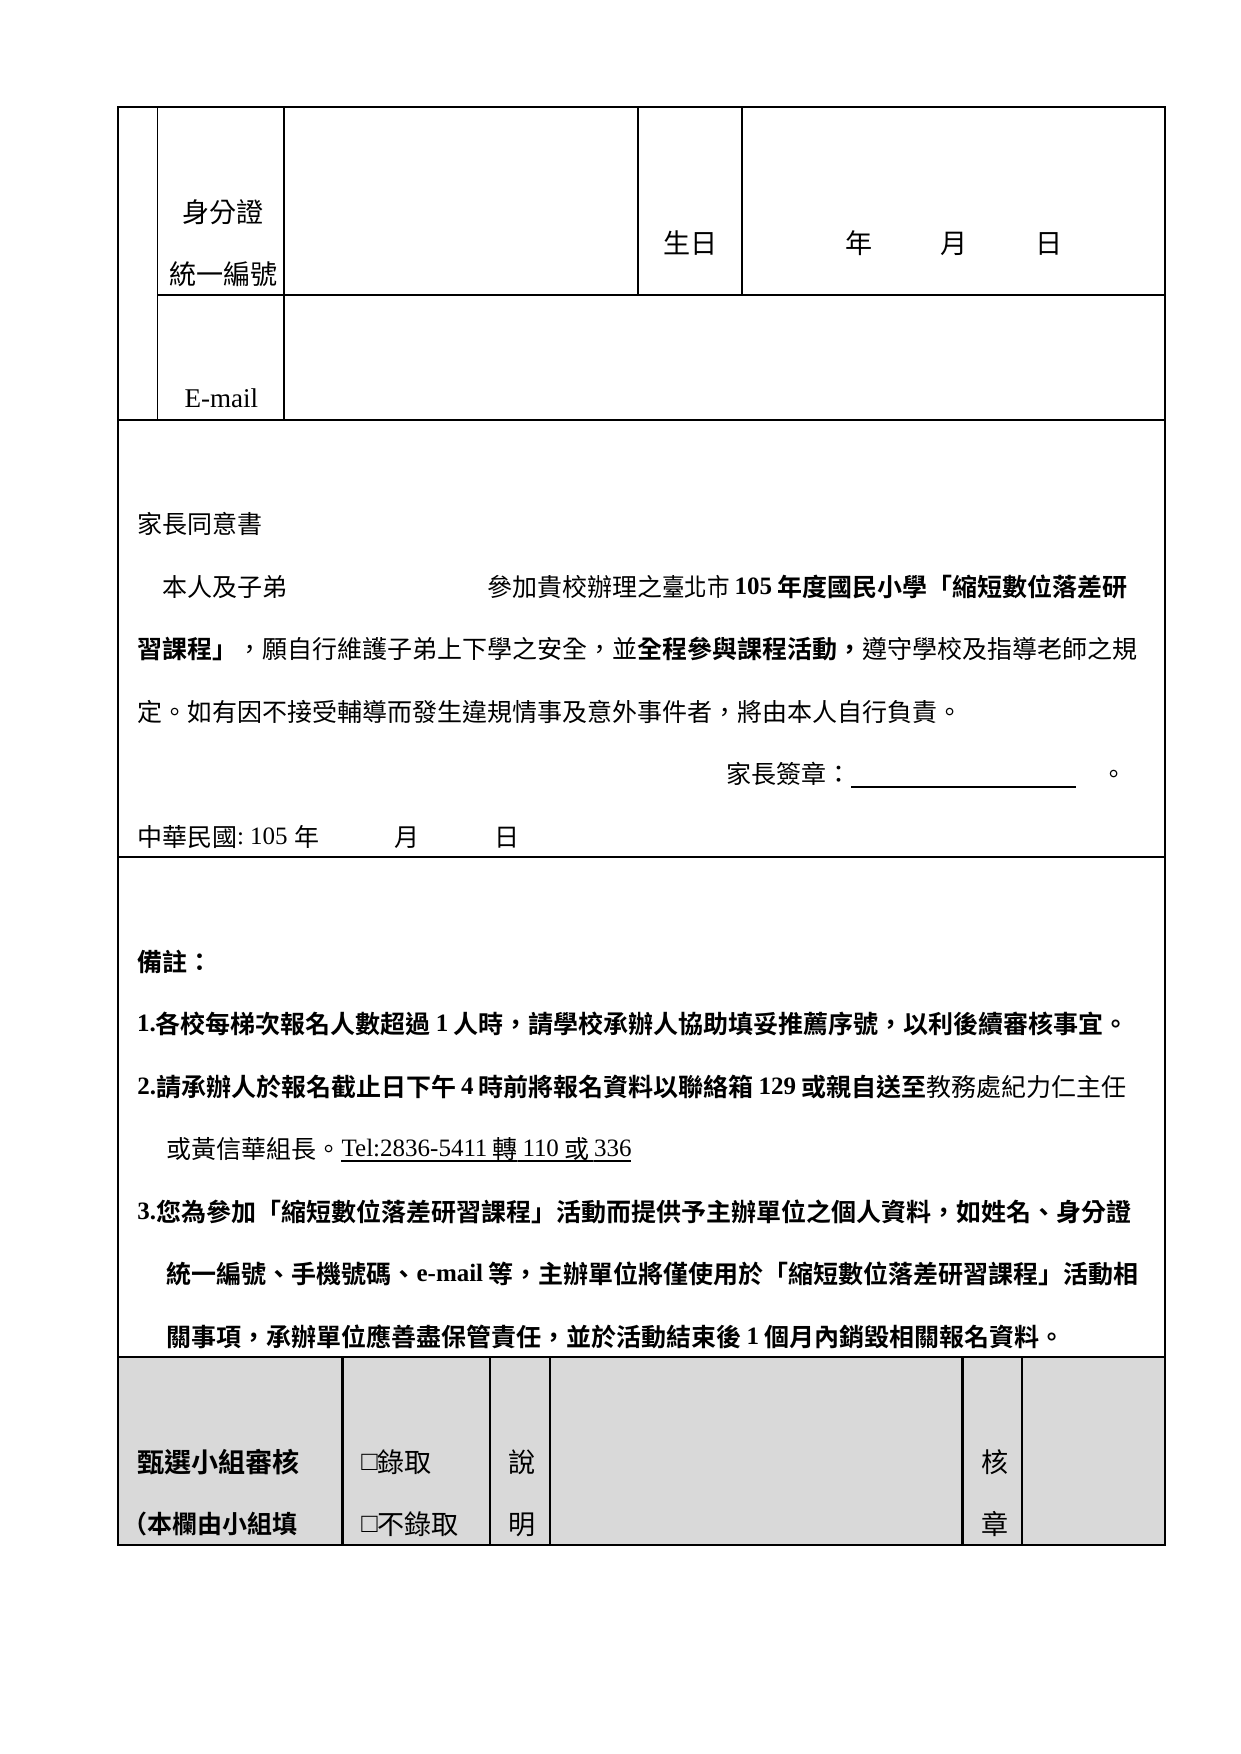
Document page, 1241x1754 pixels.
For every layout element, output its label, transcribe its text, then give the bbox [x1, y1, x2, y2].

table_cell [1023, 1358, 1164, 1544]
table_cell 家長同意書 本人及子弟 參加貴校辦理之臺北市105年度國民小學「縮短數位落差研習課程」，願自行維護子弟上下學之安全，並全程參與課程活動，遵守學校及指導老師之規定。如有因不接受輔導而發生違規情事及意外事件者，將由本人自行負責。 家長簽章： 。 中華民國: 105 年 月 日 [119, 421, 1164, 856]
table_cell □錄取 □不錄取 [344, 1358, 489, 1544]
table_cell [285, 296, 1164, 419]
table_cell E-mail [158, 296, 283, 419]
table_cell [285, 108, 637, 294]
table_cell 甄選小組審核 （本欄由小組填 [119, 1358, 341, 1544]
table_cell [119, 108, 157, 419]
table_cell [551, 1358, 961, 1544]
table_cell 年 月 日 [743, 108, 1164, 294]
table_cell 生日 [639, 108, 741, 294]
table_cell 備註： 1.各校每梯次報名人數超過1人時，請學校承辦人協助填妥推薦序號，以利後續審核事宜。 2.請承辦人於報名截止日下午4時前將報名資料以聯絡箱129或親自送至教務處紀力仁主任或黃信華組長。Tel:2836-5411轉110或336 3.您為參加「縮短數位落差研習課程」活動而提供予主辦單位之個人資料，如姓名、身分證統一編號、手機號碼、e-mail等，主辦單位將僅使用於「縮短數位落差研習課程」活動相關事項，承辦單位應善盡保管責任，並於活動結束後1個月內銷毀相關報名資料。 [119, 858, 1164, 1356]
table_cell 核 章 [964, 1358, 1021, 1544]
table_cell 說 明 [491, 1358, 549, 1544]
table_cell 身分證 統一編號 [158, 108, 283, 294]
